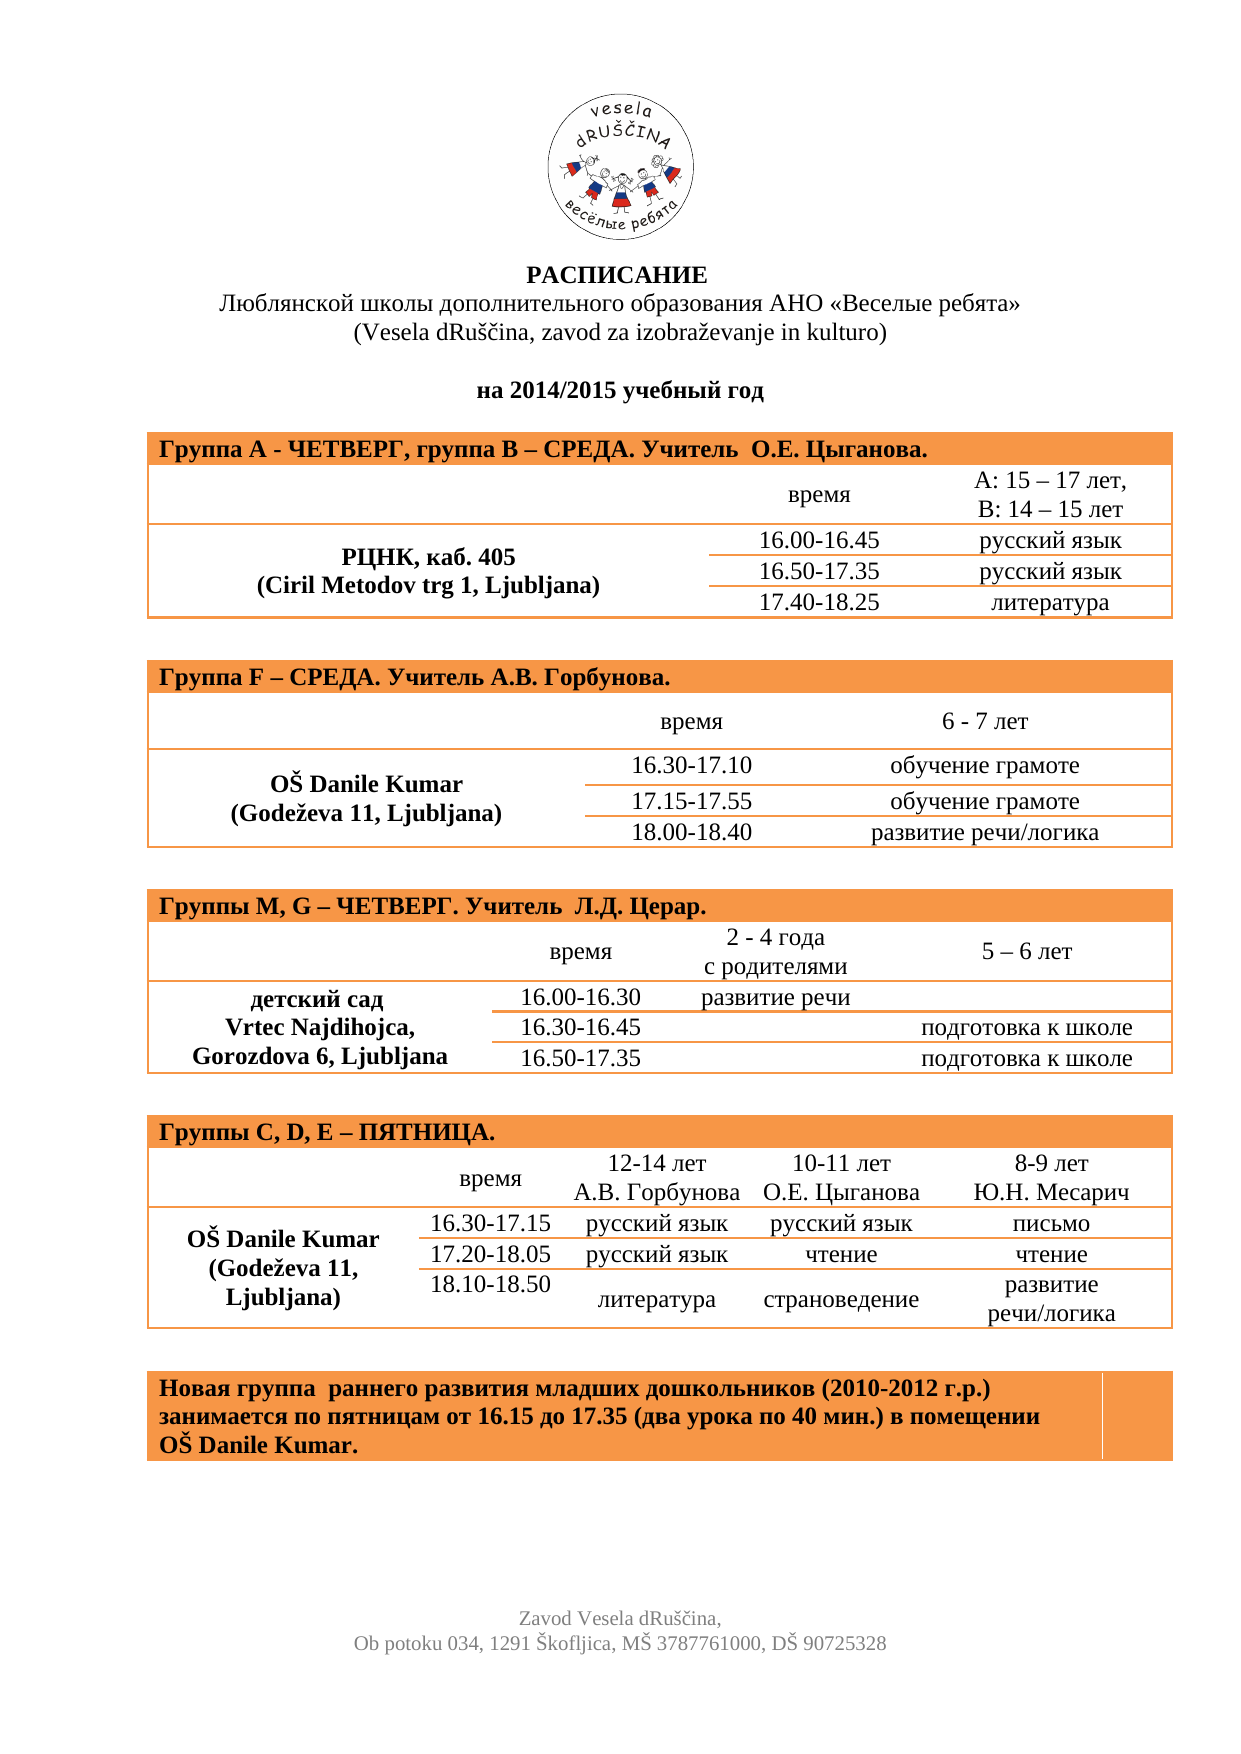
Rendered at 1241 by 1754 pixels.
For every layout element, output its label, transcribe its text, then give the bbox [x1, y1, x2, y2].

table_header Группа F – СРЕДА. Учитель А.В. Горбунова. [149, 662, 1171, 691]
text РАСПИСАНИЕ [148, 260, 1093, 288]
text Люблянской школы дополнительного образования АНО «Веселые ребята» [148, 288, 1093, 317]
table_cell 6 - 7 лет [798, 693, 1171, 748]
table_cell [669, 1043, 882, 1072]
table_cell 16.00-16.45 [709, 525, 929, 554]
table_cell время [585, 693, 798, 748]
table_cell русский язык [752, 1208, 931, 1237]
table_cell русский язык [562, 1239, 752, 1267]
table_cell развитие речи/логика [931, 1270, 1171, 1327]
table_header Группы C, D, E – ПЯТНИЦА. [149, 1118, 1171, 1146]
table_cell [149, 693, 585, 748]
table_header [1079, 1373, 1102, 1459]
table_cell обучение грамоте [798, 750, 1171, 784]
table_cell литература [929, 587, 1171, 616]
table_cell детский сад Vrtec Najdihojca, Gorozdova 6, Ljubljana [149, 982, 492, 1072]
table_cell русский язык [562, 1208, 752, 1237]
table_cell OŠ Danile Kumar (Godeževa 11, Ljubljana) [149, 750, 585, 846]
table_cell время [709, 465, 929, 523]
table_cell OŠ Danile Kumar (Godeževa 11, Ljubljana) [149, 1208, 419, 1327]
table_cell 17.40-18.25 [709, 587, 929, 616]
table_cell время [492, 922, 669, 979]
table_cell 10-11 лет О.Е. Цыганова [752, 1148, 931, 1206]
table_cell РЦНК, каб. 405 (Ciril Metodov trg 1, Ljubljana) [149, 525, 709, 616]
table_cell 5 – 6 лет [882, 922, 1171, 979]
table_header Группа А - ЧЕТВЕРГ, группа B – СРЕДА. Учитель О.Е. Цыганова. [149, 434, 1171, 463]
table_cell 12-14 лет А.В. Горбунова [562, 1148, 752, 1206]
table_cell 16.30-17.10 [585, 750, 798, 784]
table_header [1103, 1373, 1126, 1459]
table_header Группы M, G – ЧЕТВЕРГ. Учитель Л.Д. Церар. [149, 891, 1171, 920]
table_cell подготовка к школе [882, 1013, 1171, 1041]
table_cell письмо [931, 1208, 1171, 1237]
table_header [1149, 1373, 1171, 1459]
table_cell 16.30-16.45 [492, 1013, 669, 1041]
table_cell русский язык [929, 556, 1171, 585]
text на 2014/2015 учебный год [148, 375, 1093, 403]
table_cell А: 15 – 17 лет, В: 14 – 15 лет [929, 465, 1171, 523]
table_cell [669, 1013, 882, 1041]
table_cell чтение [752, 1239, 931, 1267]
table_cell 8-9 лет Ю.Н. Месарич [931, 1148, 1171, 1206]
table_cell [149, 1148, 419, 1206]
table_header [1126, 1373, 1149, 1459]
table_cell страноведение [752, 1270, 931, 1327]
table_cell [149, 922, 492, 979]
table_cell [149, 465, 709, 523]
table_cell русский язык [929, 525, 1171, 554]
table_cell литература [562, 1270, 752, 1327]
table_cell 18.10-18.50 [419, 1270, 562, 1327]
table_cell 16.30-17.15 [419, 1208, 562, 1237]
table_cell 2 - 4 года с родителями [669, 922, 882, 979]
table_cell развитие речи [669, 982, 882, 1010]
table_cell 16.00-16.30 [492, 982, 669, 1010]
table_cell 16.50-17.35 [492, 1043, 669, 1072]
table_cell [882, 982, 1171, 1010]
table_cell подготовка к школе [882, 1043, 1171, 1072]
table_cell развитие речи/логика [798, 817, 1171, 846]
table_cell 17.20-18.05 [419, 1239, 562, 1267]
table_header Новая группа раннего развития младших дошкольников (2010-2012 г.р.) занимается по пятницам от 16.15 до 17.35 (два урока по 40 мин.) в помещении OŠ Danile Kumar. [149, 1373, 1079, 1459]
table_cell 16.50-17.35 [709, 556, 929, 585]
table_cell время [419, 1148, 562, 1206]
table_cell 17.15-17.55 [585, 786, 798, 815]
table_cell обучение грамоте [798, 786, 1171, 815]
text (Vesela dRuščina, zavod za izobraževanje in kulturo) [148, 317, 1093, 346]
table_cell 18.00-18.40 [585, 817, 798, 846]
table_cell чтение [931, 1239, 1171, 1267]
